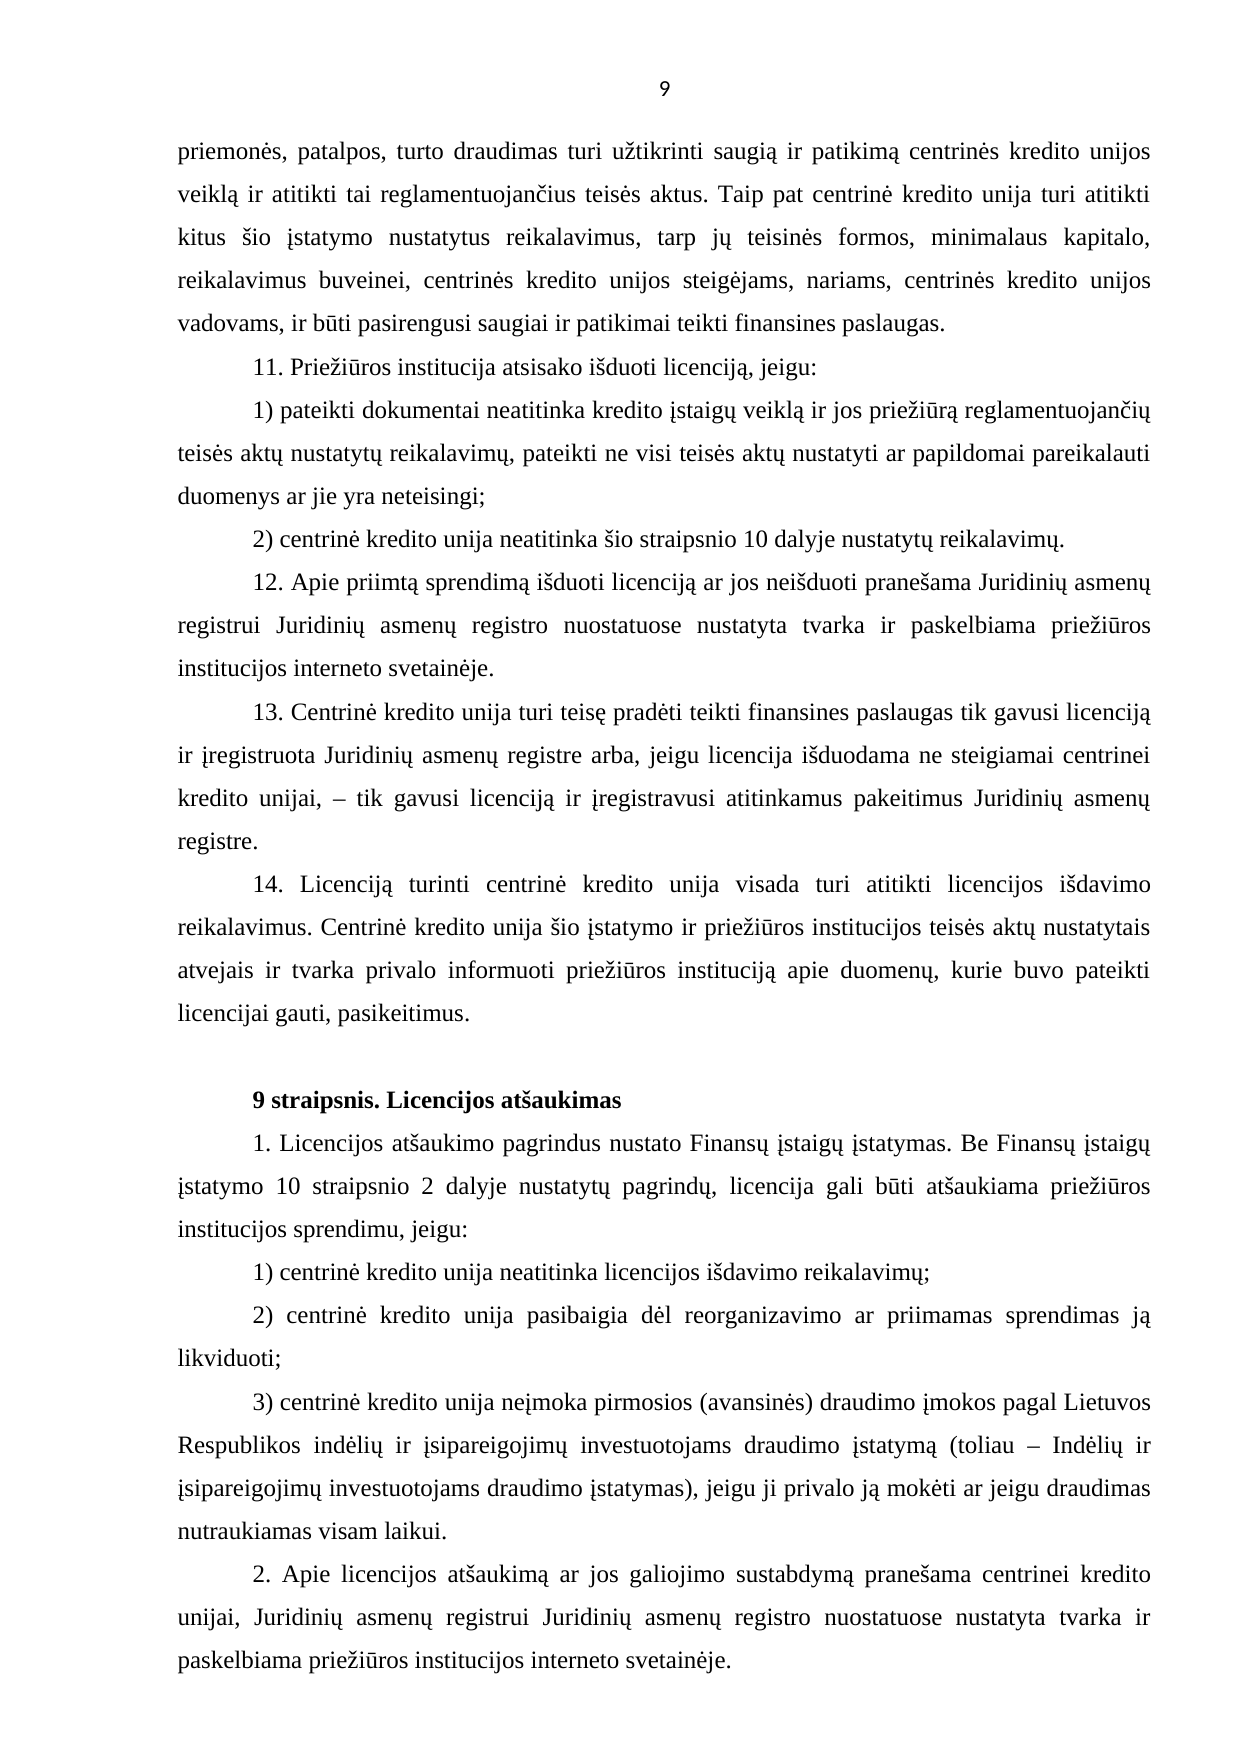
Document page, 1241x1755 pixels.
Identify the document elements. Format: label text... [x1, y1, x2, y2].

text 13. Centrinė kredito unija turi teisę pradėti teikti finansines paslaugas tik gavusi licenciją ir įregistruota Juridinių asmenų registre arba, jeigu licencija išduodama ne steigiamai centrinei kredito unijai, – tik gavusi licenciją ir įregistravusi atitinkamus pakeitimus Juridinių asmenų registre. [177, 697, 1152, 855]
text 3) centrinė kredito unija neįmoka pirmosios (avansinės) draudimo įmokos pagal Lietuvos Respublikos indėlių ir įsipareigojimų investuotojams draudimo įstatymą (toliau – Indėlių ir įsipareigojimų investuotojams draudimo įstatymas), jeigu ji privalo ją mokėti ar jeigu draudimas nutraukiamas visam laikui. [177, 1387, 1152, 1545]
text 1. Licencijos atšaukimo pagrindus nustato Finansų įstaigų įstatymas. Be Finansų įstaigų įstatymo 10 straipsnio 2 dalyje nustatytų pagrindų, licencija gali būti atšaukiama priežiūros institucijos sprendimu, jeigu: [177, 1128, 1152, 1243]
text 2. Apie licencijos atšaukimą ar jos galiojimo sustabdymą pranešama centrinei kredito unijai, Juridinių asmenų registrui Juridinių asmenų registro nuostatuose nustatyta tvarka ir paskelbiama priežiūros institucijos interneto svetainėje. [177, 1559, 1152, 1674]
text 14. Licenciją turinti centrinė kredito unija visada turi atitikti licencijos išdavimo reikalavimus. Centrinė kredito unija šio įstatymo ir priežiūros institucijos teisės aktų nustatytais atvejais ir tvarka privalo informuoti priežiūros instituciją apie duomenų, kurie buvo pateikti licencijai gauti, pasikeitimus. [177, 869, 1152, 1027]
text 1) centrinė kredito unija neatitinka licencijos išdavimo reikalavimų; [177, 1257, 1152, 1286]
text 2) centrinė kredito unija neatitinka šio straipsnio 10 dalyje nustatytų reikalavimų. [177, 524, 1152, 553]
text 9 straipsnis. Licencijos atšaukimas [177, 1085, 1152, 1113]
text 1) pateikti dokumentai neatitinka kredito įstaigų veiklą ir jos priežiūrą reglamentuojančių teisės aktų nustatytų reikalavimų, pateikti ne visi teisės aktų nustatyti ar papildomai pareikalauti duomenys ar jie yra neteisingi; [177, 395, 1152, 510]
text 12. Apie priimtą sprendimą išduoti licenciją ar jos neišduoti pranešama Juridinių asmenų registrui Juridinių asmenų registro nuostatuose nustatyta tvarka ir paskelbiama priežiūros institucijos interneto svetainėje. [177, 567, 1152, 682]
text 2) centrinė kredito unija pasibaigia dėl reorganizavimo ar priimamas sprendimas ją likviduoti; [177, 1300, 1152, 1372]
text priemonės, patalpos, turto draudimas turi užtikrinti saugią ir patikimą centrinės kredito unijos veiklą ir atitikti tai reglamentuojančius teisės aktus. Taip pat centrinė kredito unija turi atitikti kitus šio įstatymo nustatytus reikalavimus, tarp jų teisinės formos, minimalaus kapitalo, reikalavimus buveinei, centrinės kredito unijos steigėjams, nariams, centrinės kredito unijos vadovams, ir būti pasirengusi saugiai ir patikimai teikti finansines paslaugas. [177, 136, 1152, 337]
text 11. Priežiūros institucija atsisako išduoti licenciją, jeigu: [177, 352, 1152, 380]
